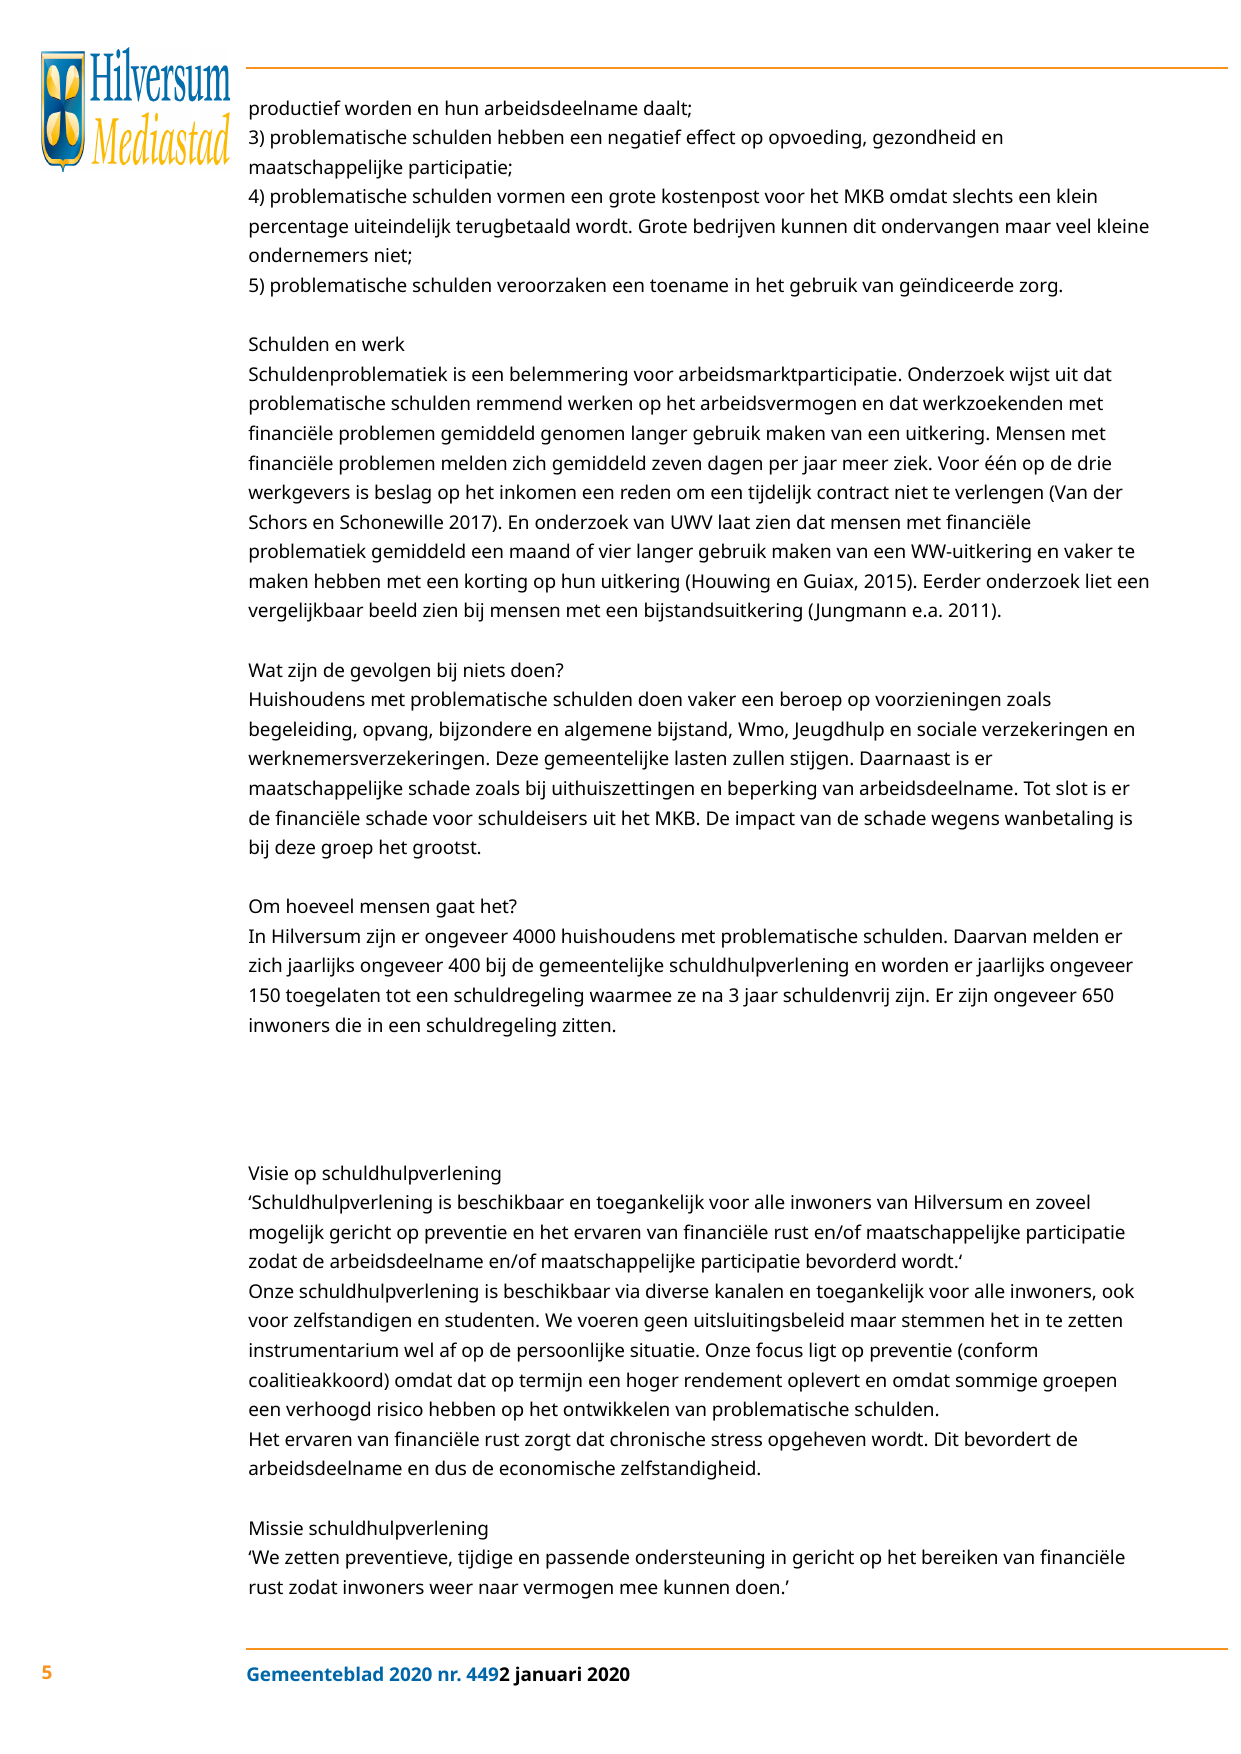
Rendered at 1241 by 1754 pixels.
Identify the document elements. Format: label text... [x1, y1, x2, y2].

text Onze schuldhulpverlening is beschikbaar via diverse kanalen en toegankelijk voor alle inwoners, ook voor zelfstandigen en studenten. We voeren geen uitsluitingsbeleid maar stemmen het in te zetten instrumentarium wel af op de persoonlijke situatie. Onze focus ligt op preventie (conform coalitieakkoord) omdat dat op termijn een hoger rendement oplevert en omdat sommige groepen een verhoogd risico hebben op het ontwikkelen van problematische schulden. [248, 1278, 1152, 1422]
text problematische schulden remmend werken op het arbeidsvermogen en dat werkzoekenden met [248, 391, 1152, 416]
text In Hilversum zijn er ongeveer 4000 huishoudens met problematische schulden. Daarvan melden er zich jaarlijks ongeveer 400 bij de gemeentelijke schuldhulpverlening en worden er jaarlijks ongeveer 150 toegelaten tot een schuldregeling waarmee ze na 3 jaar schuldenvrij zijn. Er zijn ongeveer 650 inwoners die in een schuldregeling zitten. [248, 923, 1152, 1038]
picture [41, 47, 231, 172]
text Huishoudens met problematische schulden doen vaker een beroep op voorzieningen zoals begeleiding, opvang, bijzondere en algemene bijstand, Wmo, Jeugdhulp en sociale verzekeringen en werknemersverzekeringen. Deze gemeentelijke lasten zullen stijgen. Daarnaast is er maatschappelijke schade zoals bij uithuiszettingen en beperking van arbeidsdeelname. Tot slot is er de financiële schade voor schuldeisers uit het MKB. De impact van de schade wegens wanbetaling is bij deze groep het grootst. [248, 686, 1152, 860]
text Wat zijn de gevolgen bij niets doen? [248, 657, 1152, 683]
text Schulden en werk [248, 331, 1152, 357]
text Visie op schuldhulpverlening [248, 1160, 1152, 1186]
text ‘We zetten preventieve, tijdige en passende ondersteuning in gericht op het bereiken van financiële rust zodat inwoners weer naar vermogen mee kunnen doen.’ [248, 1544, 1152, 1600]
text financiële problemen gemiddeld genomen langer gebruik maken van een uitkering. Mensen met financiële problemen melden zich gemiddeld zeven dagen per jaar meer ziek. Voor één op de drie werkgevers is beslag op het inkomen een reden om een tijdelijk contract niet te verlengen (Van der Schors en Schonewille 2017). En onderzoek van UWV laat zien dat mensen met financiële problematiek gemiddeld een maand of vier langer gebruik maken van een WW-uitkering en vaker te maken hebben met een korting op hun uitkering (Houwing en Guiax, 2015). Eerder onderzoek liet een vergelijkbaar beeld zien bij mensen met een bijstandsuitkering (Jungmann e.a. 2011). [248, 420, 1152, 623]
text 5) problematische schulden veroorzaken een toename in het gebruik van geïndiceerde zorg. [248, 272, 1152, 298]
text 3) problematische schulden hebben een negatief effect op opvoeding, gezondheid en maatschappelijke participatie; [248, 124, 1152, 180]
text Schuldenproblematiek is een belemmering voor arbeidsmarktparticipatie. Onderzoek wijst uit dat [248, 361, 1152, 387]
text ‘Schuldhulpverlening is beschikbaar en toegankelijk voor alle inwoners van Hilversum en zoveel mogelijk gericht op preventie en het ervaren van financiële rust en/of maatschappelijke participatie zodat de arbeidsdeelname en/of maatschappelijke participatie bevorderd wordt.‘ [248, 1189, 1152, 1274]
text Missie schuldhulpverlening [248, 1515, 1152, 1541]
text productief worden en hun arbeidsdeelname daalt; [248, 95, 1152, 121]
text Om hoeveel mensen gaat het? [248, 893, 1152, 919]
text Het ervaren van financiële rust zorgt dat chronische stress opgeheven wordt. Dit bevordert de arbeidsdeelname en dus de economische zelfstandigheid. [248, 1426, 1152, 1481]
text 4) problematische schulden vormen een grote kostenpost voor het MKB omdat slechts een klein percentage uiteindelijk terugbetaald wordt. Grote bedrijven kunnen dit ondervangen maar veel kleine ondernemers niet; [248, 183, 1152, 268]
